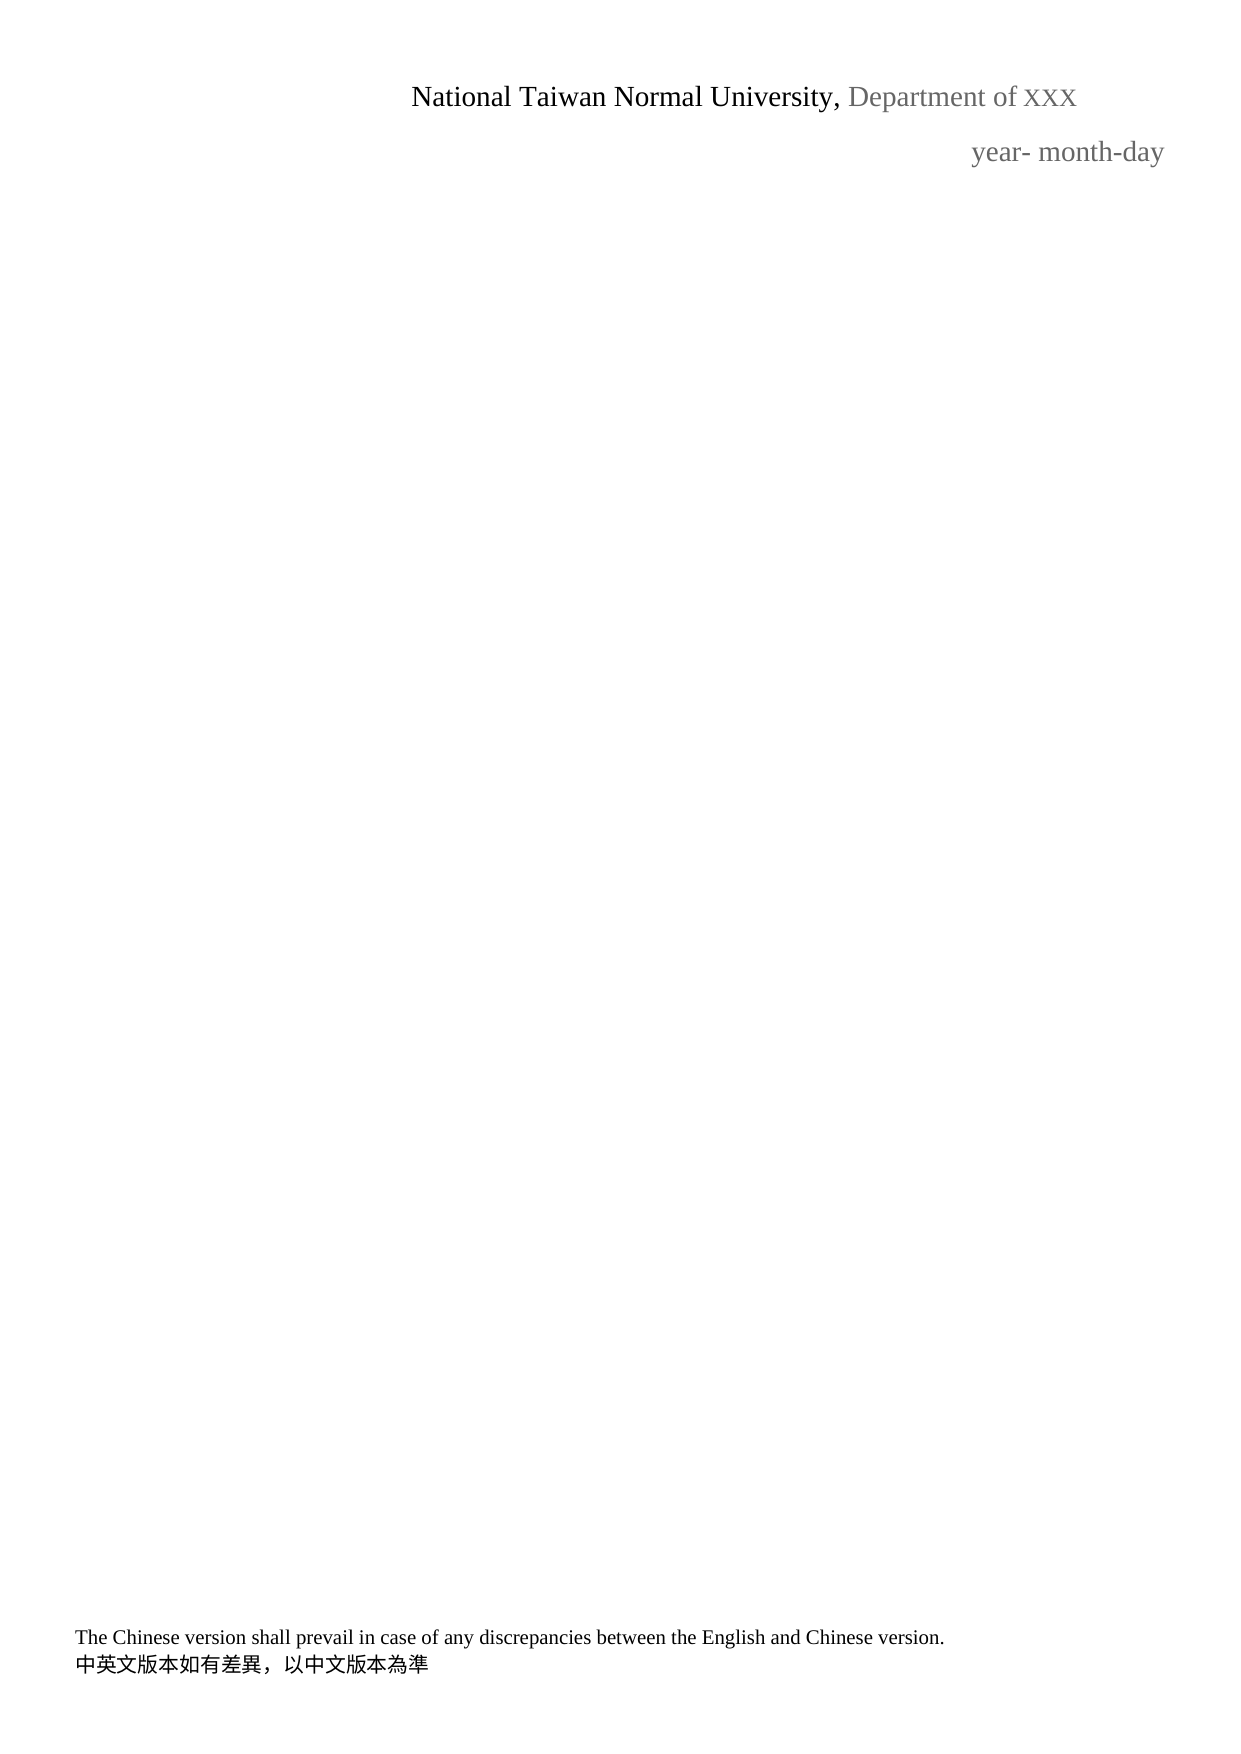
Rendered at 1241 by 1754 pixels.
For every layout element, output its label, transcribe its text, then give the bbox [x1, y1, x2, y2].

text year- month-day [75, 134, 1164, 168]
text National Taiwan Normal University, Department of XXX [75, 75, 1077, 115]
